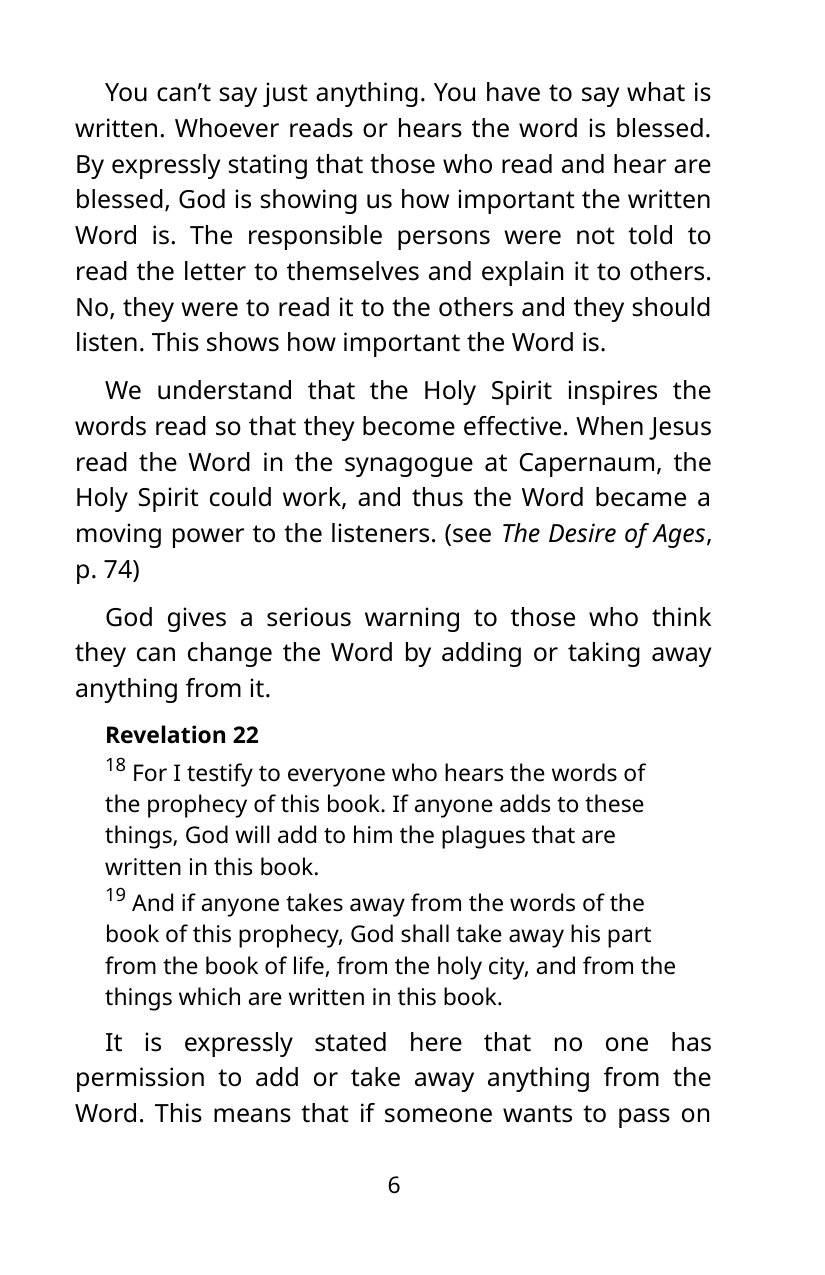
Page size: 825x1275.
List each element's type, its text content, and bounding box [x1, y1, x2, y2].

text We understand that the Holy Spirit inspires the words read so that they become effective. When Jesus read the Word in the synagogue at Capernaum, the Holy Spirit could work, and thus the Word became a moving power to the listeners. (see The Desire of Ages, p. 74) [75, 373, 712, 586]
text You can’t say just anything. You have to say what is written. Whoever reads or hears the word is blessed. By expressly stating that those who read and hear are blessed, God is showing us how important the written Word is. The responsible persons were not told to read the letter to themselves and explain it to others. No, they were to read it to the others and they should listen. This shows how important the Word is. [75, 75, 712, 359]
text Revelation 22 [105, 719, 712, 750]
text It is expressly stated here that no one has permission to add or take away anything from the Word. This means that if someone wants to pass on [75, 1024, 712, 1130]
text God gives a serious warning to those who think they can change the Word by adding or taking away anything from it. [75, 599, 712, 705]
text 18 For I testify to everyone who hears the words of the prophecy of this book. If anyone adds to these things, God will add to him the plagues that are written in this book. 19 And if anyone takes away from the words of the book of this prophecy, God shall take away his part from the book of life, from the holy city, and from the things which are written in this book. [105, 751, 682, 1012]
